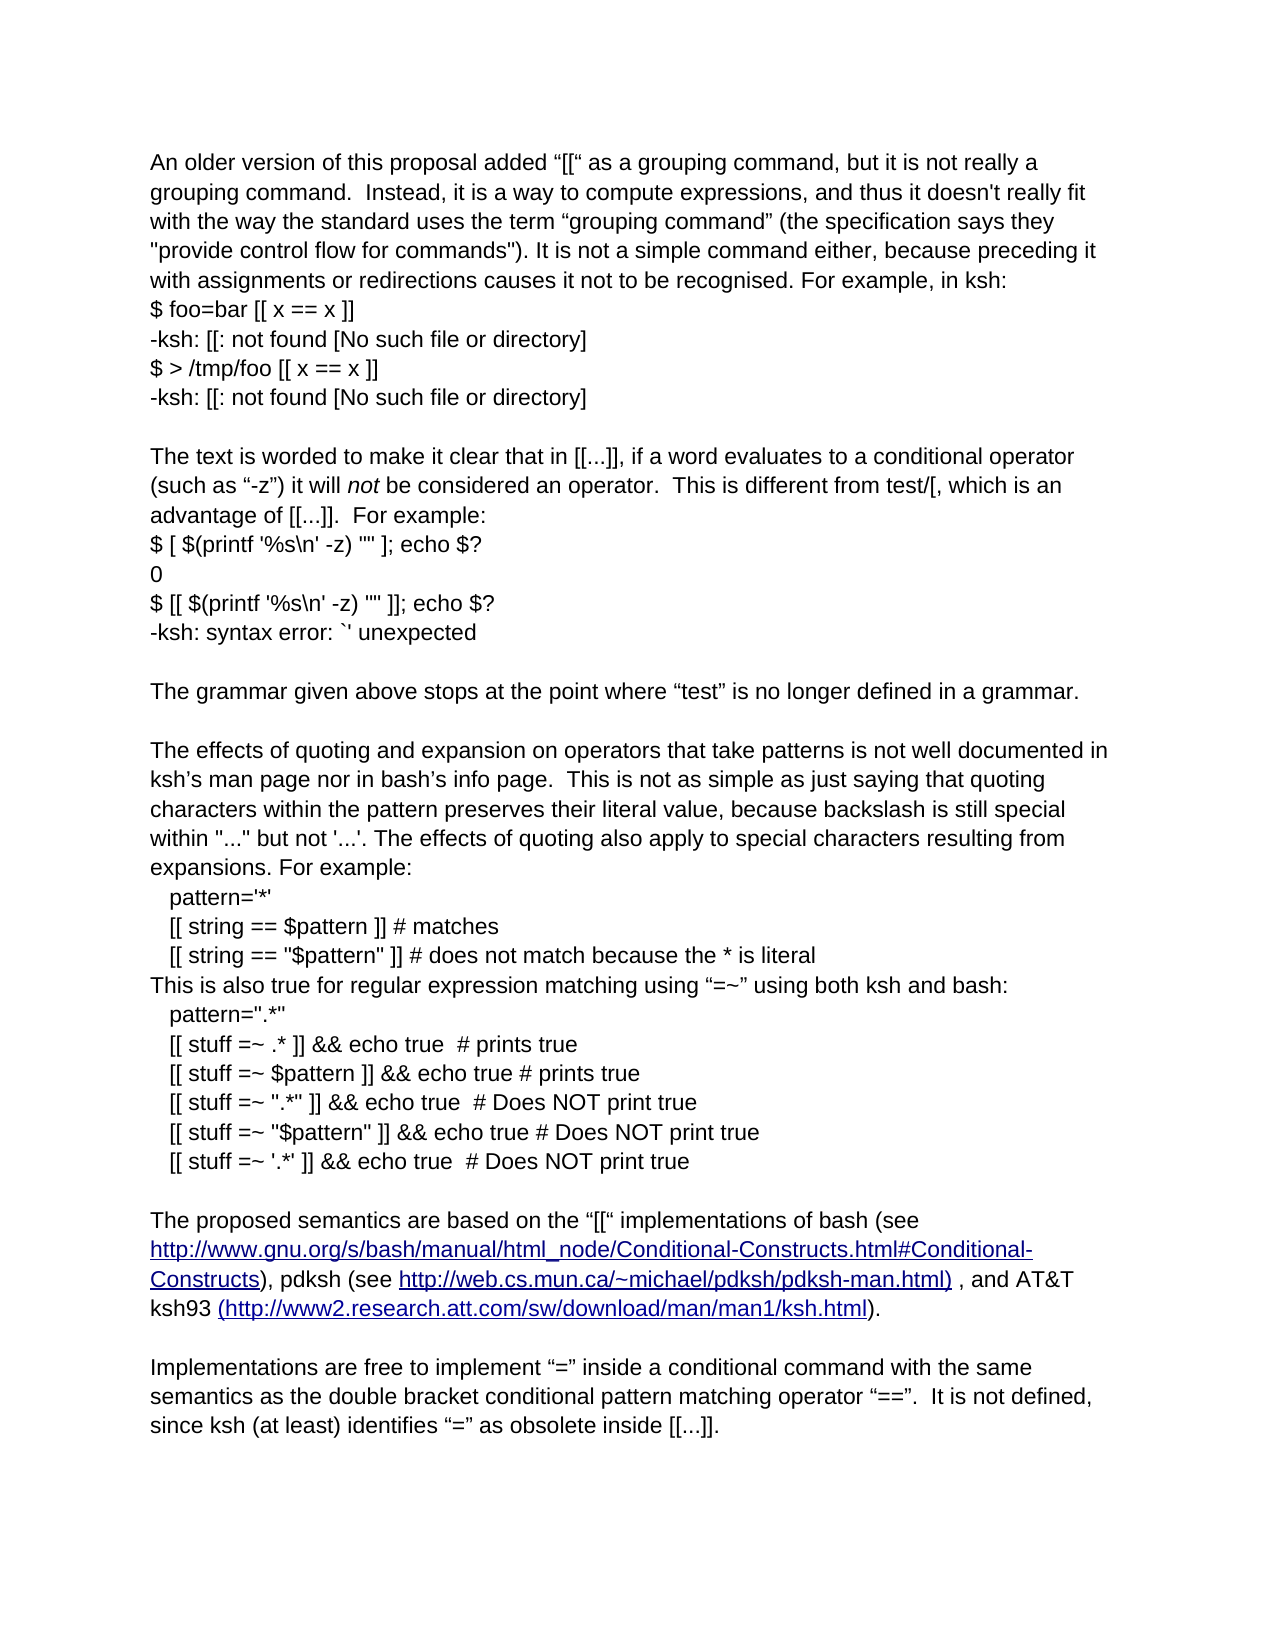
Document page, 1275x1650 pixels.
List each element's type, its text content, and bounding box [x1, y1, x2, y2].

text [[ string == "$pattern" ]] # does not match because the * is literal [150, 943, 1125, 969]
text The text is worded to make it clear that in [[...]], if a word evaluates to a conditional operator (such as “-z”) it will not be considered an operator. This is different from test/[, which is an advantage of [[...]]. For example: [150, 444, 1125, 528]
text $ [ $(printf '%s\n' -z) "" ]; echo $? [150, 532, 1125, 557]
text pattern=".*" [150, 1002, 1125, 1027]
text [[ stuff =~ "$pattern" ]] && echo true # Does NOT print true [150, 1119, 1125, 1145]
text The proposed semantics are based on the “[[“ implementations of bash (see http://www.gnu.org/s/bash/manual/html_node/Conditional-Constructs.html#Conditional-Constructs), pdksh (see http://web.cs.mun.ca/~michael/pdksh/pdksh-man.html) , and AT&T ksh93 (http://www2.research.att.com/sw/download/man/man1/ksh.html). [150, 1207, 1125, 1321]
text 0 [150, 561, 1125, 587]
text The grammar given above stops at the point where “test” is no longer defined in a grammar. [150, 679, 1125, 704]
text -ksh: [[: not found [No such file or directory] [150, 326, 1125, 352]
text [[ stuff =~ ".*" ]] && echo true # Does NOT print true [150, 1090, 1125, 1116]
text [[ stuff =~ .* ]] && echo true # prints true [150, 1031, 1125, 1057]
text [[ stuff =~ '.*' ]] && echo true # Does NOT print true [150, 1149, 1125, 1174]
text This is also true for regular expression matching using “=~” using both ksh and bash: [150, 972, 1125, 998]
text $ [[ $(printf '%s\n' -z) "" ]]; echo $? [150, 591, 1125, 616]
text [[ stuff =~ $pattern ]] && echo true # prints true [150, 1061, 1125, 1086]
text $ foo=bar [[ x == x ]] [150, 297, 1125, 322]
text Implementations are free to implement “=” inside a conditional command with the same semantics as the double bracket conditional pattern matching operator “==”. It is not defined, since ksh (at least) identifies “=” as obsolete inside [[...]]. [150, 1354, 1125, 1439]
text -ksh: [[: not found [No such file or directory] [150, 385, 1125, 411]
text [[ string == $pattern ]] # matches [150, 914, 1125, 939]
text pattern='*' [150, 884, 1125, 910]
text $ > /tmp/foo [[ x == x ]] [150, 356, 1125, 381]
text An older version of this proposal added “[[“ as a grouping command, but it is not really a grouping command. Instead, it is a way to compute expressions, and thus it doesn't really fit with the way the standard uses the term “grouping command” (the specification says they "provide control flow for commands"). It is not a simple command either, because preceding it with assignments or redirections causes it not to be recognised. For example, in ksh: [150, 150, 1125, 293]
text -ksh: syntax error: `' unexpected [150, 620, 1125, 646]
text The effects of quoting and expansion on operators that take patterns is not well documented in ksh’s man page nor in bash’s info page. This is not as simple as just saying that quoting characters within the pattern preserves their literal value, because backslash is still special within "..." but not '...'. The effects of quoting also apply to special characters resulting from expansions. For example: [150, 737, 1125, 881]
